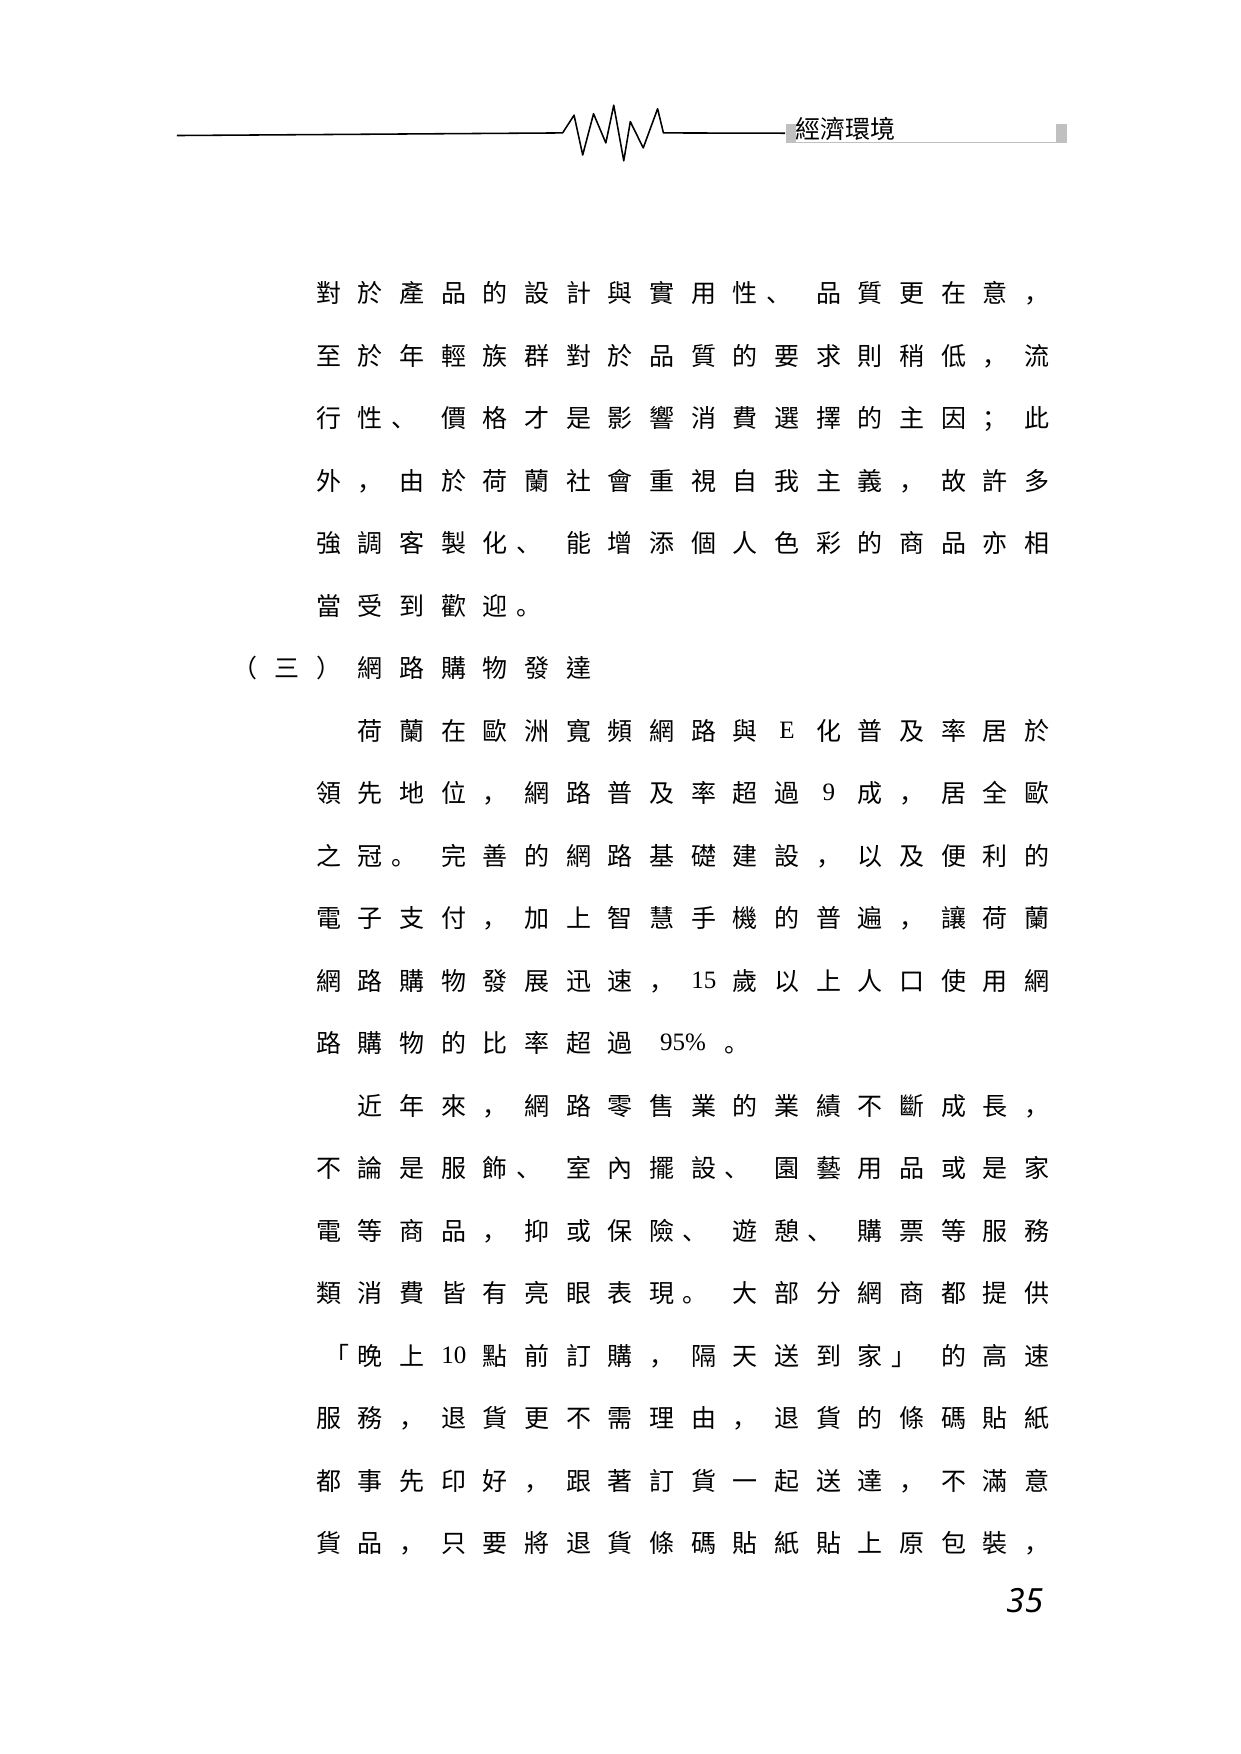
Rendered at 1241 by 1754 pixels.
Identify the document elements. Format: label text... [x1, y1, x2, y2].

text （三）網路購物發達 [207, 625, 1058, 688]
text 近年來，網路零售業的業績不斷成長，不論是服飾、室內擺設、園藝用品或是家電等商品，抑或保險、遊憩、購票等服務類消費皆有亮眼表現。大部分網商都提供「晚上10點前訂購，隔天送到家」的高速服務，退貨更不需理由，退貨的條碼貼紙都事先印好，跟著訂貨一起送達，不滿意貨品，只要將退貨條碼貼紙貼上原包裝， [281, 1063, 1058, 1563]
text 對於產品的設計與實用性、品質更在意，至於年輕族群對於品質的要求則稍低，流行性、價格才是影響消費選擇的主因；此外，由於荷蘭社會重視自我主義，故許多強調客製化、能增添個人色彩的商品亦相當受到歡迎。 [281, 250, 1058, 625]
text 荷蘭在歐洲寬頻網路與E化普及率居於領先地位，網路普及率超過9成，居全歐之冠。完善的網路基礎建設，以及便利的電子支付，加上智慧手機的普遍，讓荷蘭網路購物發展迅速，15歲以上人口使用網路購物的比率超過95%。 [281, 688, 1058, 1063]
